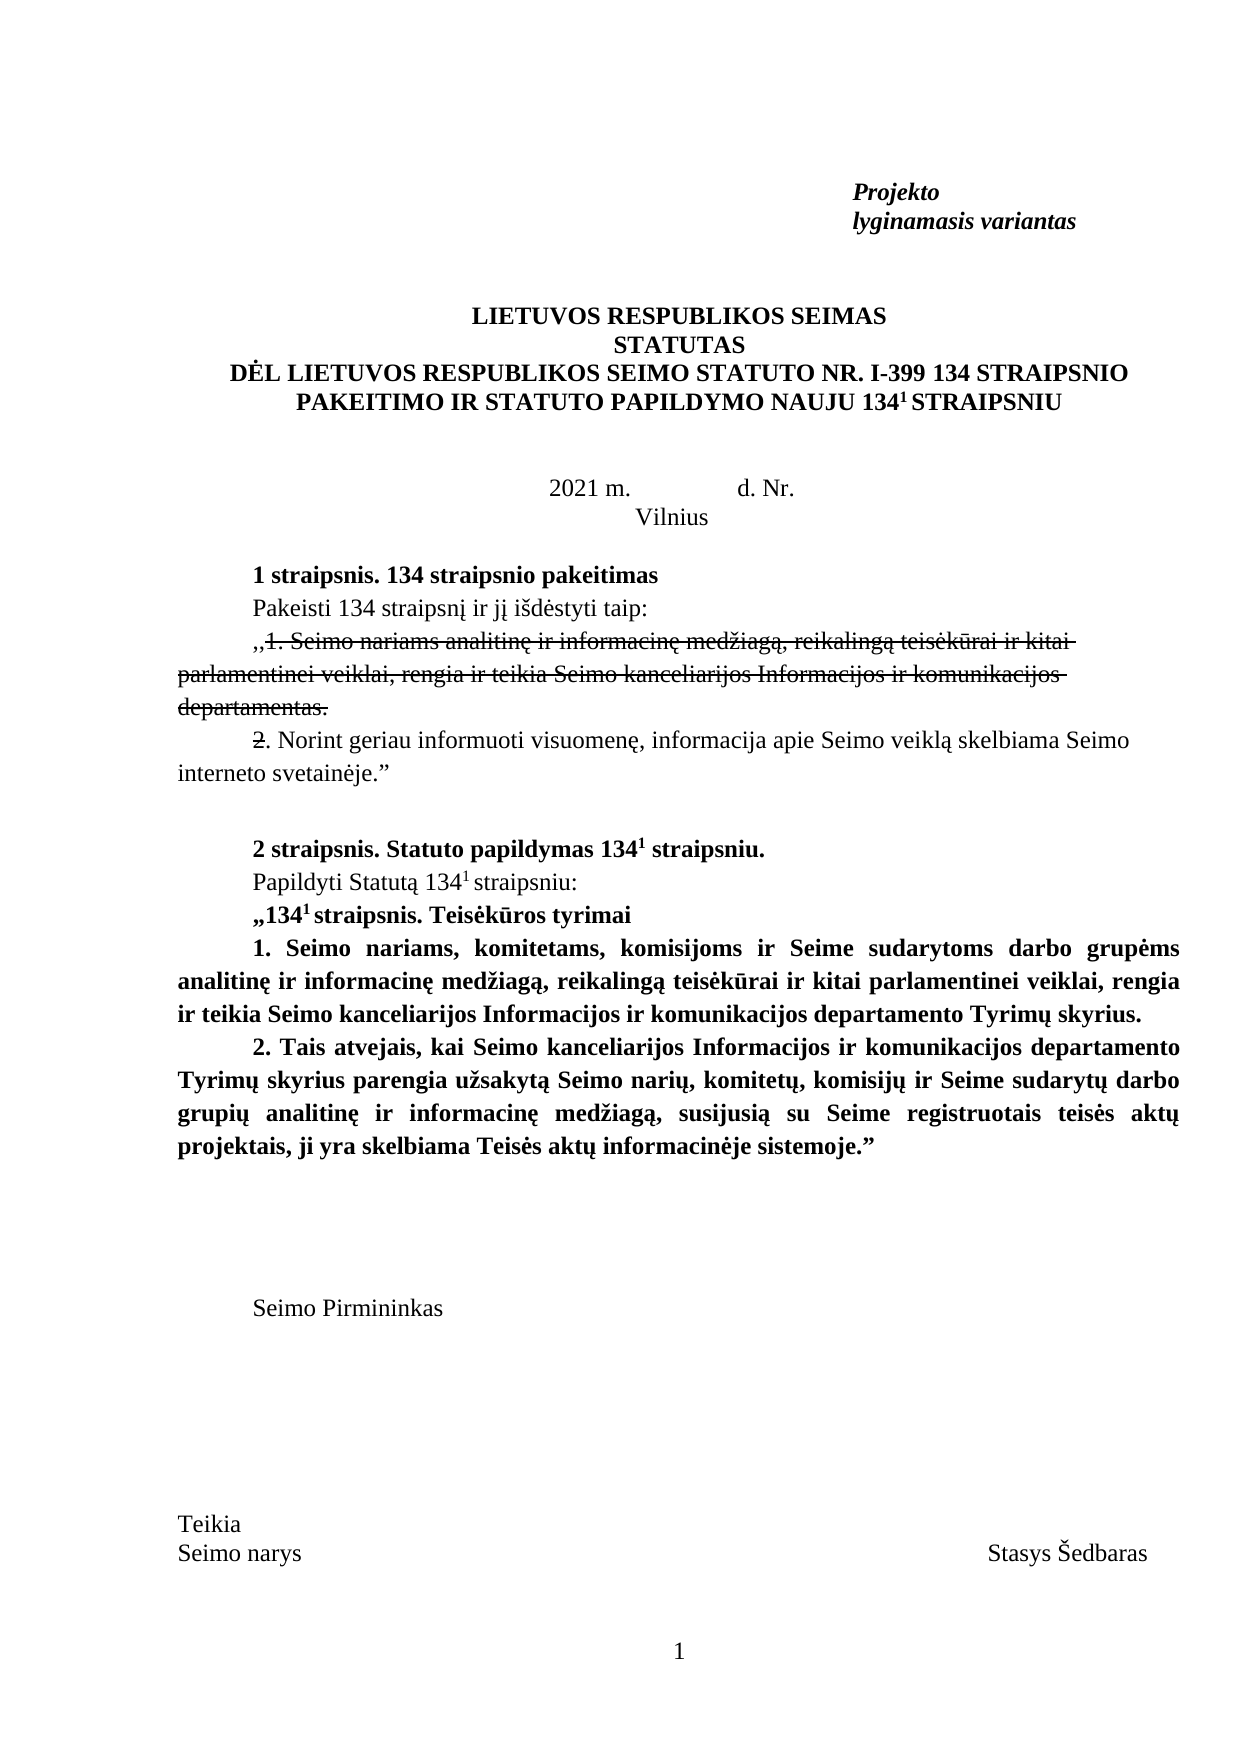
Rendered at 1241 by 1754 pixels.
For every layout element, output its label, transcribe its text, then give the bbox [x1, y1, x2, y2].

text lyginamasis variantas [852, 206, 1181, 235]
text Vilnius [162, 502, 1181, 531]
text Projekto [852, 177, 1181, 206]
text „1341 straipsnis. Teisėkūros tyrimai [177, 900, 1181, 929]
text 2 straipsnis. Statuto papildymas 1341 straipsniu. [177, 834, 1181, 863]
text ,,1. Seimo nariams analitinę ir informacinę medžiagą, reikalingą teisėkūrai ir kitai parlamentinei veiklai, rengia ir teikia Seimo kanceliarijos Informacijos ir komunikacijos departamentas. [177, 626, 1181, 721]
text Teikia [177, 1509, 1181, 1538]
text LIETUVOS RESPUBLIKOS SEIMAS [177, 301, 1181, 330]
text 1. Seimo nariams, komitetams, komisijoms ir Seime sudarytoms darbo grupėms analitinę ir informacinę medžiagą, reikalingą teisėkūrai ir kitai parlamentinei veiklai, rengia ir teikia Seimo kanceliarijos Informacijos ir komunikacijos departamento Tyrimų skyrius. [177, 933, 1181, 1028]
text Papildyti Statutą 1341 straipsniu: [177, 867, 1180, 896]
text Seimo Pirmininkas [177, 1293, 1181, 1322]
text Pakeisti 134 straipsnį ir jį išdėstyti taip: [177, 593, 1181, 621]
text Seimo narys Stasys Šedbaras [177, 1538, 1181, 1567]
text 2021 m. d. Nr. [162, 473, 1181, 502]
text 2. Norint geriau informuoti visuomenę, informacija apie Seimo veiklą skelbiama Seimo interneto svetainėje.” [177, 725, 1181, 787]
text 2. Tais atvejais, kai Seimo kanceliarijos Informacijos ir komunikacijos departamento Tyrimų skyrius parengia užsakytą Seimo narių, komitetų, komisijų ir Seime sudarytų darbo grupių analitinę ir informacinę medžiagą, susijusią su Seime registruotais teisės aktų projektais, ji yra skelbiama Teisės aktų informacinėje sistemoje.” [177, 1032, 1181, 1160]
text DĖL LIETUVOS RESPUBLIKOS SEIMO STATUTO NR. I-399 134 STRAIPSNIO PAKEITIMO ir STATUTO PAPILDYMO NAUJU 1341 STRAIPSNIU [177, 358, 1181, 416]
text 1 straipsnis. 134 straipsnio pakeitimas [177, 560, 1181, 588]
text STATUTAS [177, 330, 1181, 358]
